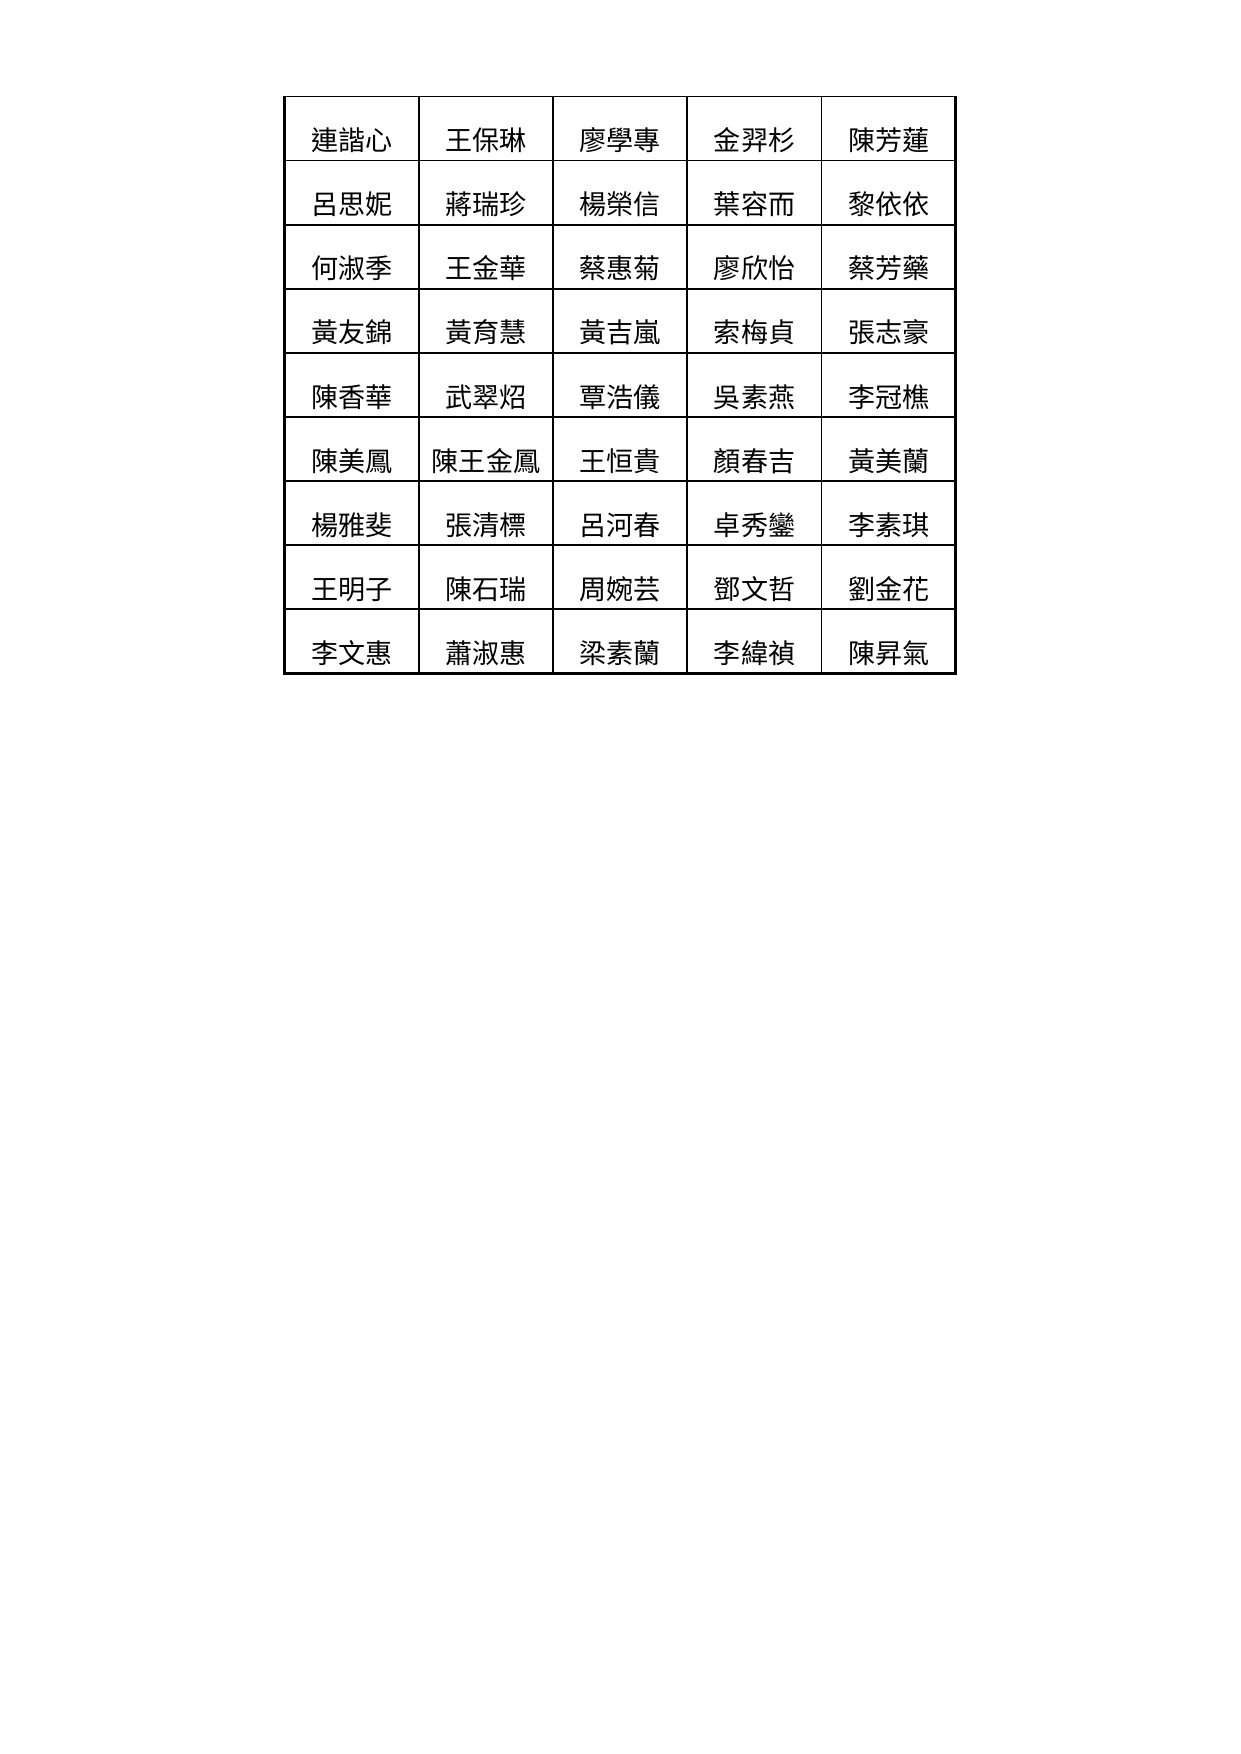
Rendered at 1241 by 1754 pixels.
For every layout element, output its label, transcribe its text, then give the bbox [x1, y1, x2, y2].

table_cell 索梅貞 [688, 290, 821, 352]
table_cell 黃育慧 [420, 290, 552, 352]
table_cell 顏春吉 [688, 418, 821, 480]
table_cell 吳素燕 [688, 354, 821, 416]
table_cell 何淑季 [286, 226, 418, 288]
table_cell 李文惠 [286, 610, 418, 672]
table_cell 黃吉嵐 [554, 290, 686, 352]
table_cell 陳芳蓮 [822, 97, 954, 160]
table_cell 王恒貴 [554, 418, 686, 480]
table_cell 陳石瑞 [420, 546, 552, 608]
table_cell 蔡惠菊 [554, 226, 686, 288]
table_cell 黎依依 [822, 161, 954, 224]
table_cell 楊雅斐 [286, 482, 418, 544]
table_cell 鄧文哲 [688, 546, 821, 608]
table_cell 金羿杉 [688, 97, 821, 160]
table_cell 王保琳 [420, 97, 552, 160]
table_cell 蕭淑惠 [420, 610, 552, 672]
table_cell 陳美鳳 [286, 418, 418, 480]
table_cell 劉金花 [822, 546, 954, 608]
table_cell 武翠炤 [420, 354, 552, 416]
table_cell 覃浩儀 [554, 354, 686, 416]
table_cell 梁素蘭 [554, 610, 686, 672]
table_cell 呂河春 [554, 482, 686, 544]
table_cell 李冠樵 [822, 354, 954, 416]
table_cell 卓秀鑾 [688, 482, 821, 544]
table_cell 王明子 [286, 546, 418, 608]
table_cell 楊榮信 [554, 161, 686, 224]
table_cell 張清標 [420, 482, 552, 544]
table_cell 李素琪 [822, 482, 954, 544]
table_cell 廖學專 [554, 97, 686, 160]
table_cell 蔡芳藥 [822, 226, 954, 288]
table_cell 陳昇氣 [822, 610, 954, 672]
table_cell 周婉芸 [554, 546, 686, 608]
table_cell 蔣瑞珍 [420, 161, 552, 224]
table_cell 張志豪 [822, 290, 954, 352]
table_cell 呂思妮 [286, 161, 418, 224]
table_cell 葉容而 [688, 161, 821, 224]
table_cell 王金華 [420, 226, 552, 288]
table_cell 黃友錦 [286, 290, 418, 352]
table_cell 廖欣怡 [688, 226, 821, 288]
table_cell 連諧心 [286, 97, 418, 160]
table_cell 陳王金鳳 [420, 418, 552, 480]
table_cell 黃美蘭 [822, 418, 954, 480]
table_cell 李緯禎 [688, 610, 821, 672]
table_cell 陳香華 [286, 354, 418, 416]
